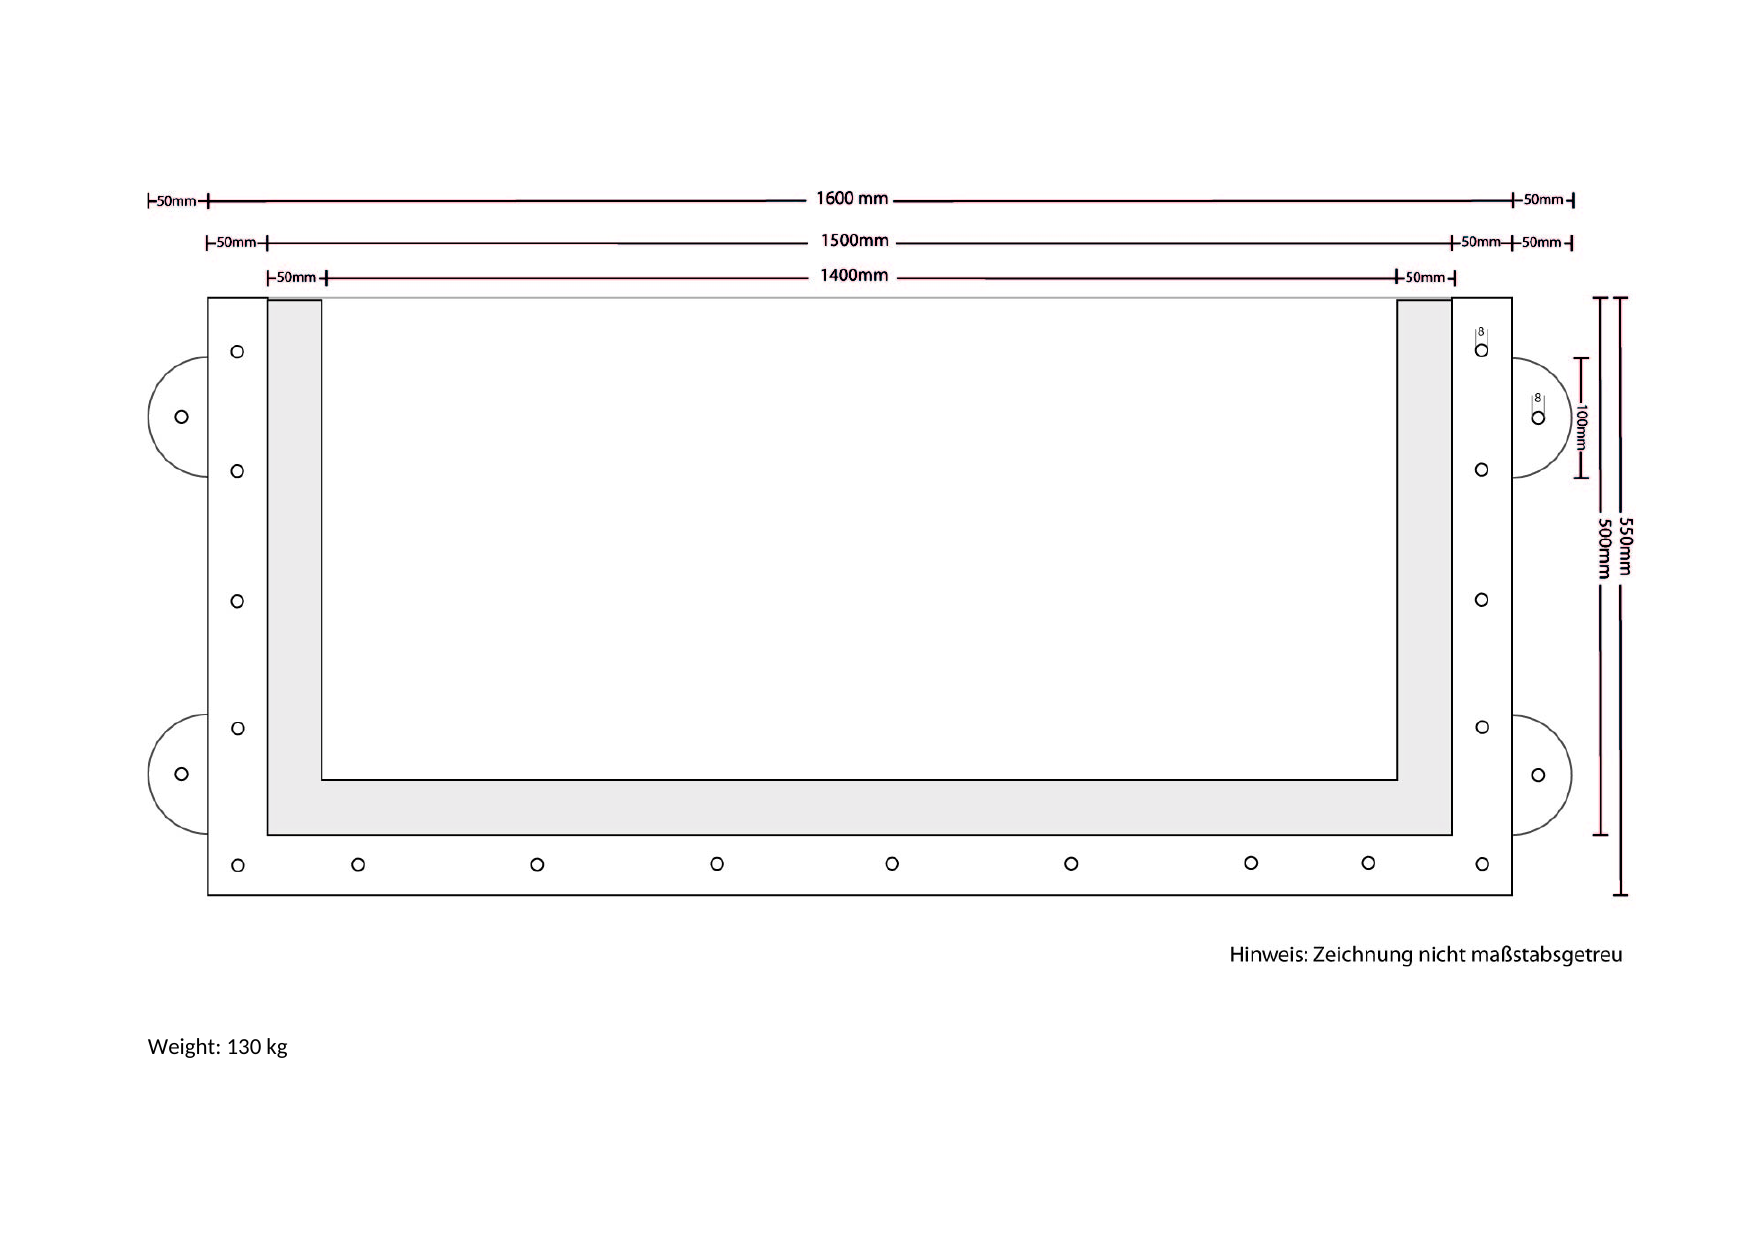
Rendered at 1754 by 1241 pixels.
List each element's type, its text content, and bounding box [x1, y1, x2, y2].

text Weight: 130 kg [148, 1032, 1636, 1060]
